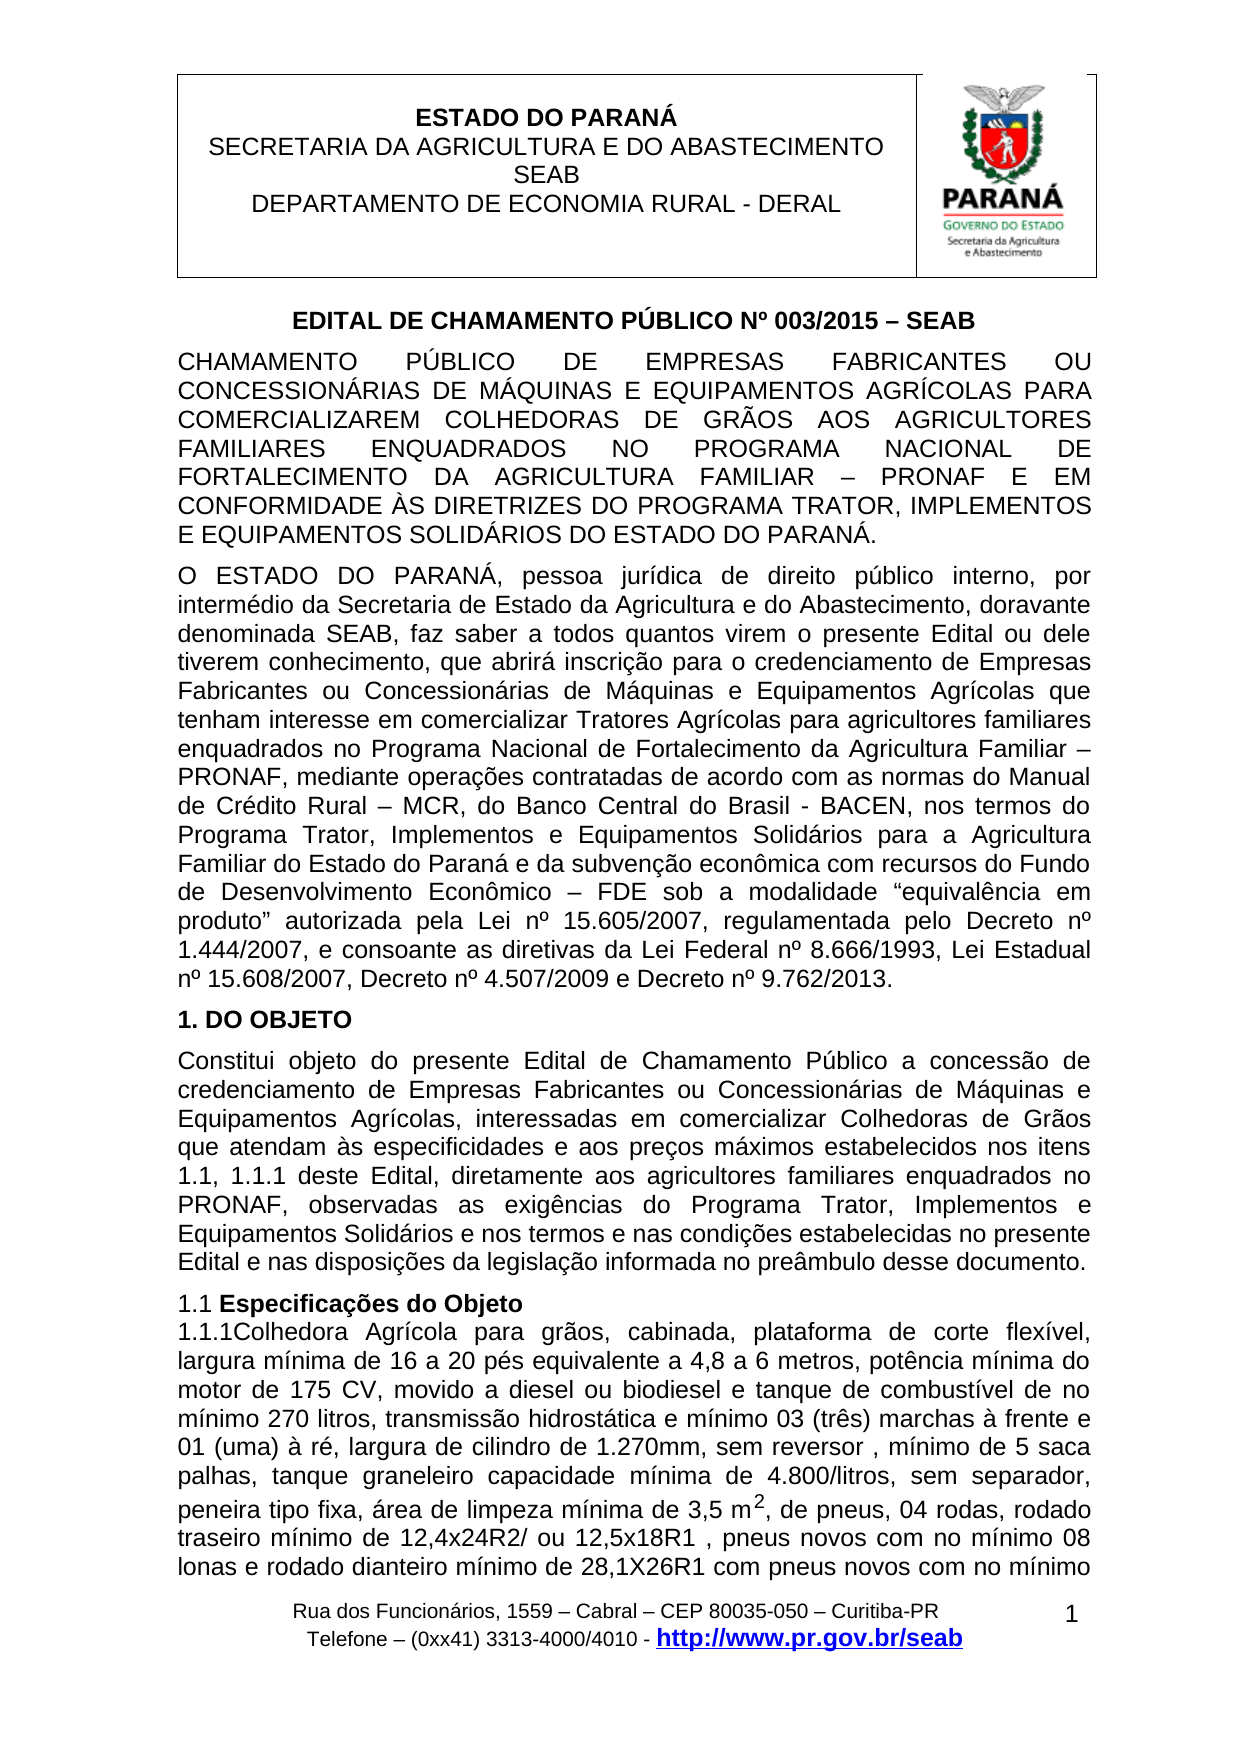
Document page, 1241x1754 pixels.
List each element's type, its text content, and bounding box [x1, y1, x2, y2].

text Constitui objeto do presente Edital de Chamamento Público a concessão de credenciamento de Empresas Fabricantes ou Concessionárias de Máquinas e Equipamentos Agrícolas, interessadas em comercializar Colhedoras de Grãos que atendam às especificidades e aos preços máximos estabelecidos nos itens 1.1, 1.1.1 deste Edital, diretamente aos agricultores familiares enquadrados no PRONAF, observadas as exigências do Programa Trator, Implementos e Equipamentos Solidários e nos termos e nas condições estabelecidas no presente Edital e nas disposições da legislação informada no preâmbulo desse documento. [177, 1046, 1092, 1276]
text 1.1 Especificações do Objeto [177, 1289, 1092, 1317]
text 1. DO OBJETO [177, 1005, 1092, 1034]
text 1.1.1Colhedora Agrícola para grãos, cabinada, plataforma de corte flexível, largura mínima de 16 a 20 pés equivalente a 4,8 a 6 metros, potência mínima do motor de 175 CV, movido a diesel ou biodiesel e tanque de combustível de no mínimo 270 litros, transmissão hidrostática e mínimo 03 (três) marchas à frente e 01 (uma) à ré, largura de cilindro de 1.270mm, sem reversor , mínimo de 5 saca palhas, tanque graneleiro capacidade mínima de 4.800/litros, sem separador, peneira tipo fixa, área de limpeza mínima de 3,5 m2, de pneus, 04 rodas, rodado traseiro mínimo de 12,4x24R2/ ou 12,5x18R1 , pneus novos com no mínimo 08 lonas e rodado dianteiro mínimo de 28,1X26R1 com pneus novos com no mínimo [177, 1317, 1092, 1581]
text EDITAL DE CHAMAMENTO PÚBLICO Nº 003/2015 – SEAB [177, 306, 1091, 335]
text CHAMAMENTO PÚBLICO DE EMPRESAS FABRICANTES OU CONCESSIONÁRIAS DE MÁQUINAS E EQUIPAMENTOS AGRÍCOLAS PARA COMERCIALIZAREM COLHEDORAS DE GRÃOS AOS AGRICULTORES FAMILIARES ENQUADRADOS NO PROGRAMA NACIONAL DE FORTALECIMENTO DA AGRICULTURA FAMILIAR – PRONAF E EM CONFORMIDADE ÀS DIRETRIZES DO PROGRAMA TRATOR, IMPLEMENTOS E EQUIPAMENTOS SOLIDÁRIOS DO ESTADO DO PARANÁ. [177, 347, 1092, 549]
text O ESTADO DO PARANÁ, pessoa jurídica de direito público interno, por intermédio da Secretaria de Estado da Agricultura e do Abastecimento, doravante denominada SEAB, faz saber a todos quantos virem o presente Edital ou dele tiverem conhecimento, que abrirá inscrição para o credenciamento de Empresas Fabricantes ou Concessionárias de Máquinas e Equipamentos Agrícolas que tenham interesse em comercializar Tratores Agrícolas para agricultores familiares enquadrados no Programa Nacional de Fortalecimento da Agricultura Familiar – PRONAF, mediante operações contratadas de acordo com as normas do Manual de Crédito Rural – MCR, do Banco Central do Brasil - BACEN, nos termos do Programa Trator, Implementos e Equipamentos Solidários para a Agricultura Familiar do Estado do Paraná e da subvenção econômica com recursos do Fundo de Desenvolvimento Econômico – FDE sob a modalidade “equivalência em produto” autorizada pela Lei nº 15.605/2007, regulamentada pelo Decreto nº 1.444/2007, e consoante as diretivas da Lei Federal nº 8.666/1993, Lei Estadual nº 15.608/2007, Decreto nº 4.507/2009 e Decreto nº 9.762/2013. [177, 561, 1092, 992]
